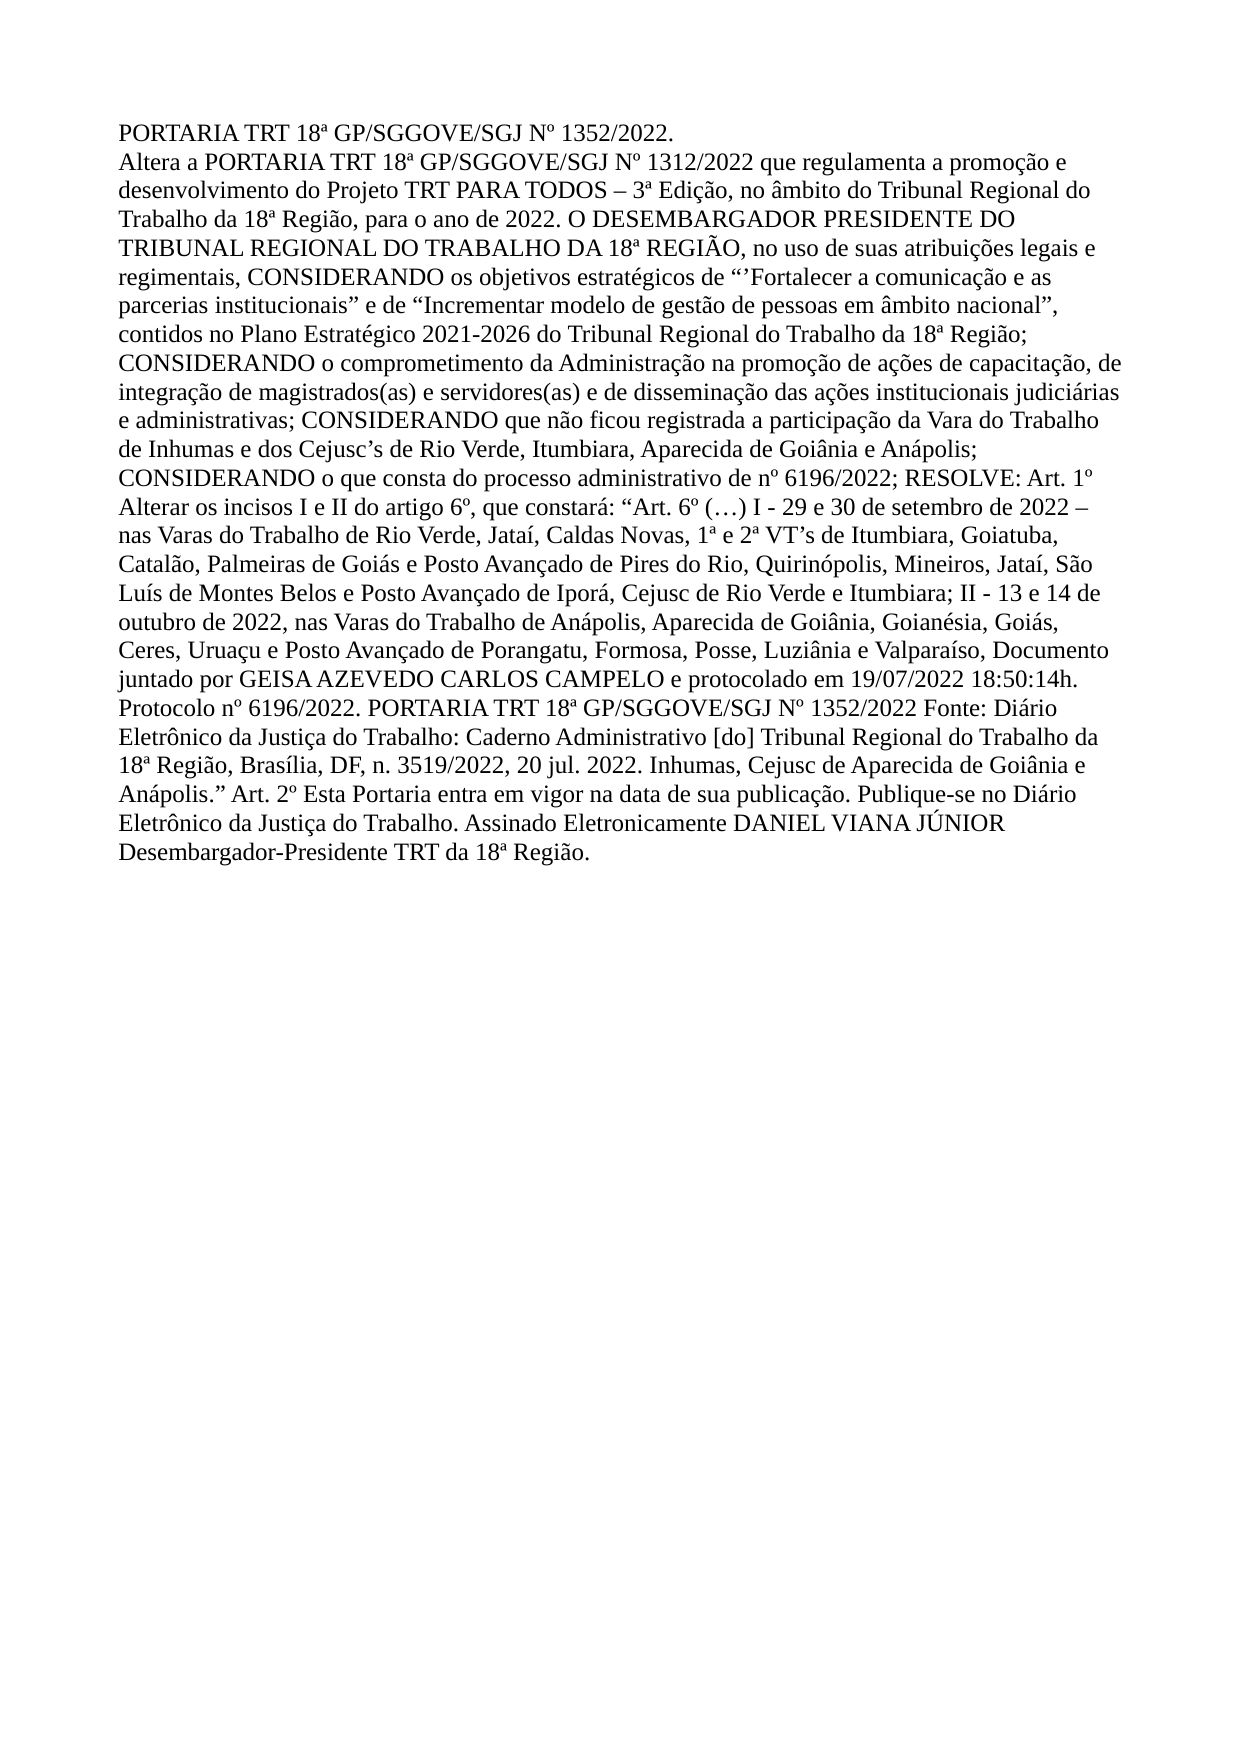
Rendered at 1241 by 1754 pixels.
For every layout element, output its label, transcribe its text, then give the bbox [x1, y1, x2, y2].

text PORTARIA TRT 18ª GP/SGGOVE/SGJ Nº 1352/2022. [118, 118, 1122, 147]
text Altera a PORTARIA TRT 18ª GP/SGGOVE/SGJ Nº 1312/2022 que regulamenta a promoção e desenvolvimento do Projeto TRT PARA TODOS – 3ª Edição, no âmbito do Tribunal Regional do Trabalho da 18ª Região, para o ano de 2022. O DESEMBARGADOR PRESIDENTE DO TRIBUNAL REGIONAL DO TRABALHO DA 18ª REGIÃO, no uso de suas atribuições legais e regimentais, CONSIDERANDO os objetivos estratégicos de “’Fortalecer a comunicação e as parcerias institucionais” e de “Incrementar modelo de gestão de pessoas em âmbito nacional”, contidos no Plano Estratégico 2021-2026 do Tribunal Regional do Trabalho da 18ª Região; CONSIDERANDO o comprometimento da Administração na promoção de ações de capacitação, de integração de magistrados(as) e servidores(as) e de disseminação das ações institucionais judiciárias e administrativas; CONSIDERANDO que não ficou registrada a participação da Vara do Trabalho de Inhumas e dos Cejusc’s de Rio Verde, Itumbiara, Aparecida de Goiânia e Anápolis; CONSIDERANDO o que consta do processo administrativo de nº 6196/2022; RESOLVE: Art. 1º Alterar os incisos I e II do artigo 6º, que constará: “Art. 6º (…) I - 29 e 30 de setembro de 2022 – nas Varas do Trabalho de Rio Verde, Jataí, Caldas Novas, 1ª e 2ª VT’s de Itumbiara, Goiatuba, Catalão, Palmeiras de Goiás e Posto Avançado de Pires do Rio, Quirinópolis, Mineiros, Jataí, São Luís de Montes Belos e Posto Avançado de Iporá, Cejusc de Rio Verde e Itumbiara; II - 13 e 14 de outubro de 2022, nas Varas do Trabalho de Anápolis, Aparecida de Goiânia, Goianésia, Goiás, Ceres, Uruaçu e Posto Avançado de Porangatu, Formosa, Posse, Luziânia e Valparaíso, Documento juntado por GEISA AZEVEDO CARLOS CAMPELO e protocolado em 19/07/2022 18:50:14h. Protocolo nº 6196/2022. PORTARIA TRT 18ª GP/SGGOVE/SGJ Nº 1352/2022 Fonte: Diário Eletrônico da Justiça do Trabalho: Caderno Administrativo [do] Tribunal Regional do Trabalho da 18ª Região, Brasília, DF, n. 3519/2022, 20 jul. 2022. Inhumas, Cejusc de Aparecida de Goiânia e Anápolis.” Art. 2º Esta Portaria entra em vigor na data de sua publicação. Publique-se no Diário Eletrônico da Justiça do Trabalho. Assinado Eletronicamente DANIEL VIANA JÚNIOR Desembargador-Presidente TRT da 18ª Região. [118, 147, 1122, 866]
